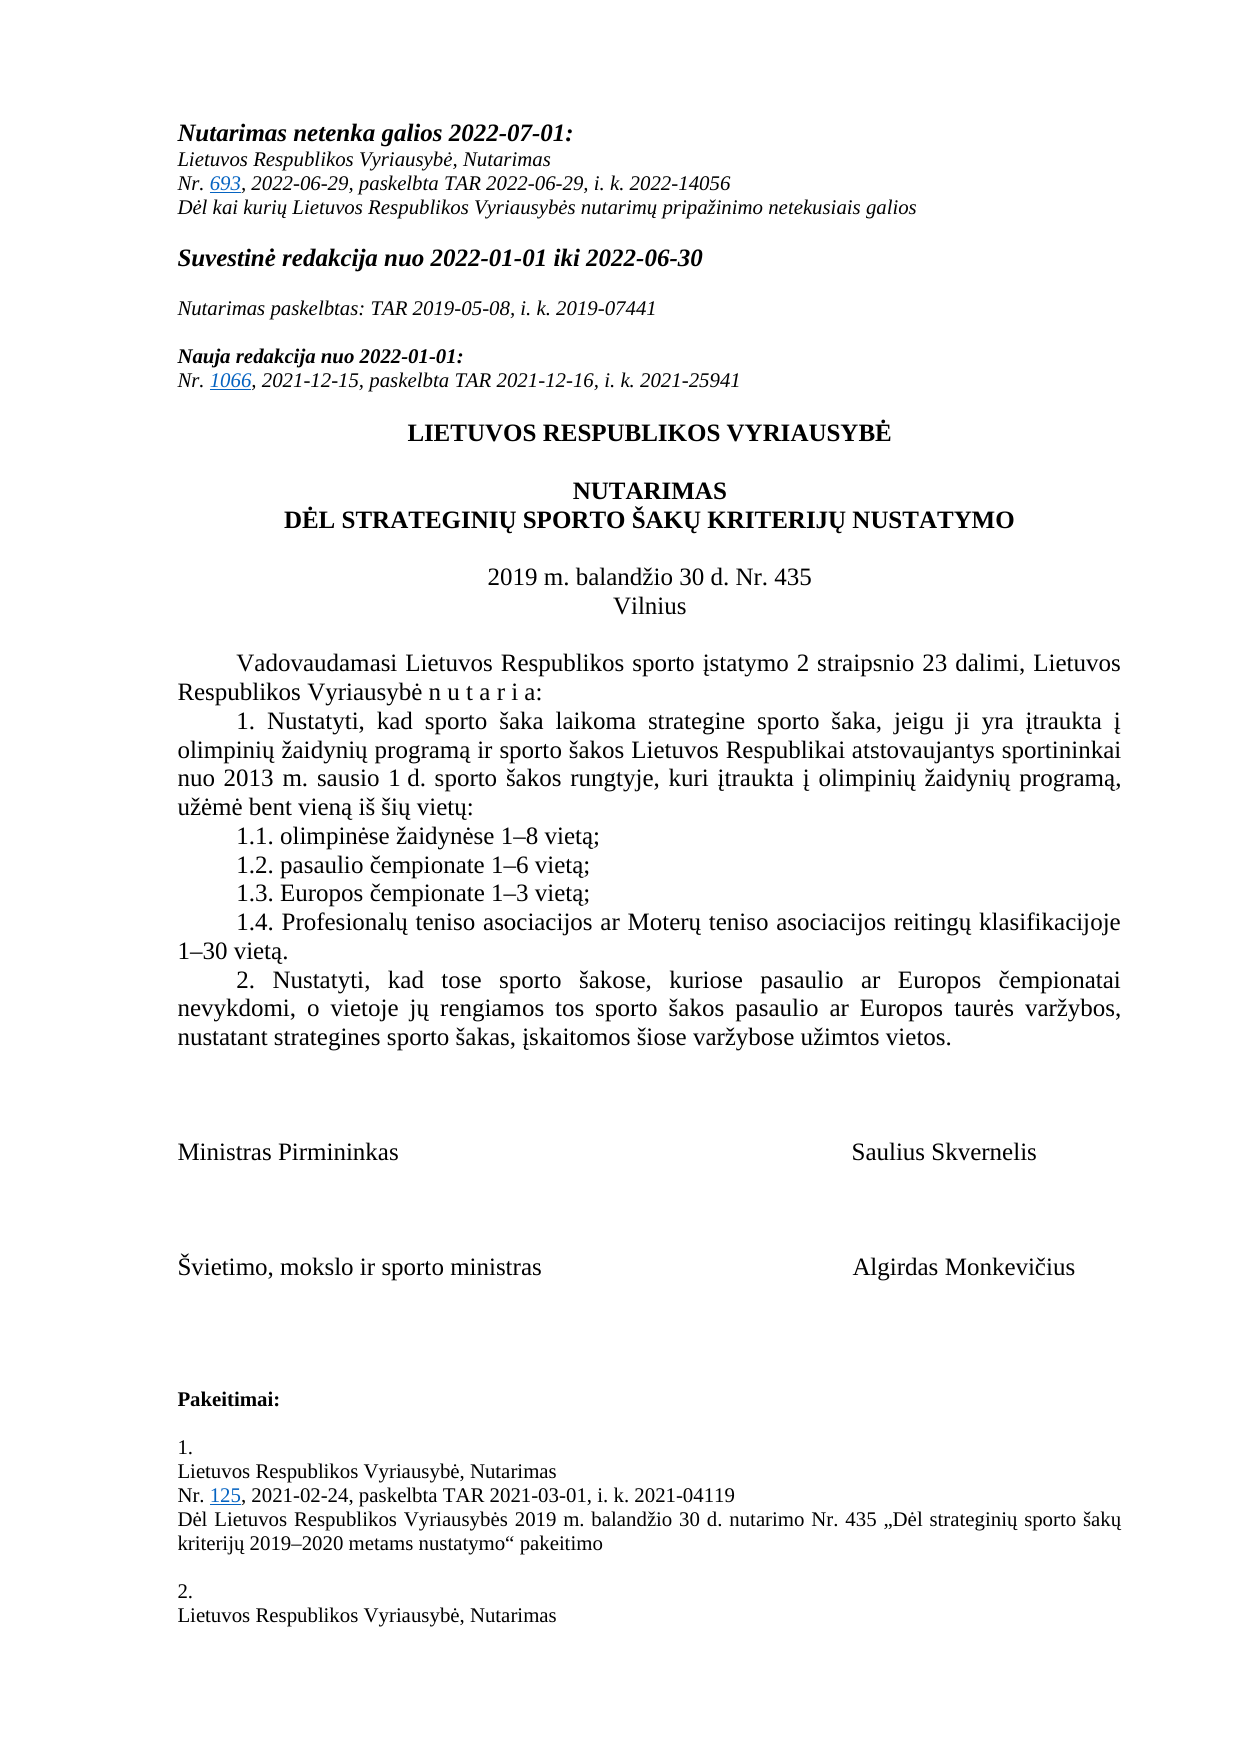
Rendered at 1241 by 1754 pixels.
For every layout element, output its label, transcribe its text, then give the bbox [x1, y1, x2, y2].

text Nutarimas netenka galios 2022-07-01: [177, 118, 1122, 147]
text Dėl Lietuvos Respublikos Vyriausybės 2019 m. balandžio 30 d. nutarimo Nr. 435 „Dėl strateginių sporto šakų kriterijų 2019–2020 metams nustatymo“ pakeitimo [177, 1507, 1122, 1555]
text Nr. 125, 2021-02-24, paskelbta TAR 2021-03-01, i. k. 2021-04119 [177, 1483, 1122, 1507]
text 1.1. olimpinėse žaidynėse 1–8 vietą; [177, 821, 1122, 850]
text 2019 m. balandžio 30 d. Nr. 435 [177, 562, 1122, 591]
text Švietimo, mokslo ir sporto ministras Algirdas Monkevičius [177, 1252, 1122, 1281]
text nutarimas [177, 476, 1122, 505]
text Lietuvos Respublikos Vyriausybė, Nutarimas [177, 1603, 1122, 1627]
text 1.2. pasaulio čempionate 1–6 vietą; [177, 850, 1122, 878]
text Vilnius [177, 591, 1122, 620]
text 2. [177, 1579, 1122, 1603]
text 1.3. Europos čempionate 1–3 vietą; [177, 878, 1122, 907]
text Nr. 693, 2022-06-29, paskelbta TAR 2022-06-29, i. k. 2022-14056 [177, 171, 1122, 195]
text DĖL STRATEGINIŲ SPORTO ŠAKŲ KRITERIJŲ NUSTATYMO [177, 505, 1122, 533]
text Suvestinė redakcija nuo 2022-01-01 iki 2022-06-30 [177, 243, 1122, 272]
text Lietuvos Respublikos Vyriausybė, Nutarimas [177, 147, 1122, 171]
text Vadovaudamasi Lietuvos Respublikos sporto įstatymo 2 straipsnio 23 dalimi, Lietuvos Respublikos Vyriausybė n u t a r i a: [177, 648, 1122, 706]
text 1. [177, 1435, 1122, 1459]
text Dėl kai kurių Lietuvos Respublikos Vyriausybės nutarimų pripažinimo netekusiais galios [177, 195, 1122, 219]
text Nutarimas paskelbtas: TAR 2019-05-08, i. k. 2019-07441 [177, 296, 1122, 320]
text Nauja redakcija nuo 2022-01-01: [177, 344, 1122, 368]
text Lietuvos Respublikos Vyriausybė, Nutarimas [177, 1459, 1122, 1483]
text Pakeitimai: [177, 1387, 1122, 1411]
text 2. Nustatyti, kad tose sporto šakose, kuriose pasaulio ar Europos čempionatai nevykdomi, o vietoje jų rengiamos tos sporto šakos pasaulio ar Europos taurės varžybos, nustatant strategines sporto šakas, įskaitomos šiose varžybose užimtos vietos. [177, 965, 1122, 1051]
text 1.4. Profesionalų teniso asociacijos ar Moterų teniso asociacijos reitingų klasifikacijoje 1–30 vietą. [177, 907, 1122, 965]
text Lietuvos Respublikos Vyriausybė [177, 418, 1122, 447]
text Ministras Pirmininkas Saulius Skvernelis [177, 1137, 1122, 1166]
text Nr. 1066, 2021-12-15, paskelbta TAR 2021-12-16, i. k. 2021-25941 [177, 368, 1122, 392]
text 1. Nustatyti, kad sporto šaka laikoma strategine sporto šaka, jeigu ji yra įtraukta į olimpinių žaidynių programą ir sporto šakos Lietuvos Respublikai atstovaujantys sportininkai nuo 2013 m. sausio 1 d. sporto šakos rungtyje, kuri įtraukta į olimpinių žaidynių programą, užėmė bent vieną iš šių vietų: [177, 706, 1122, 821]
